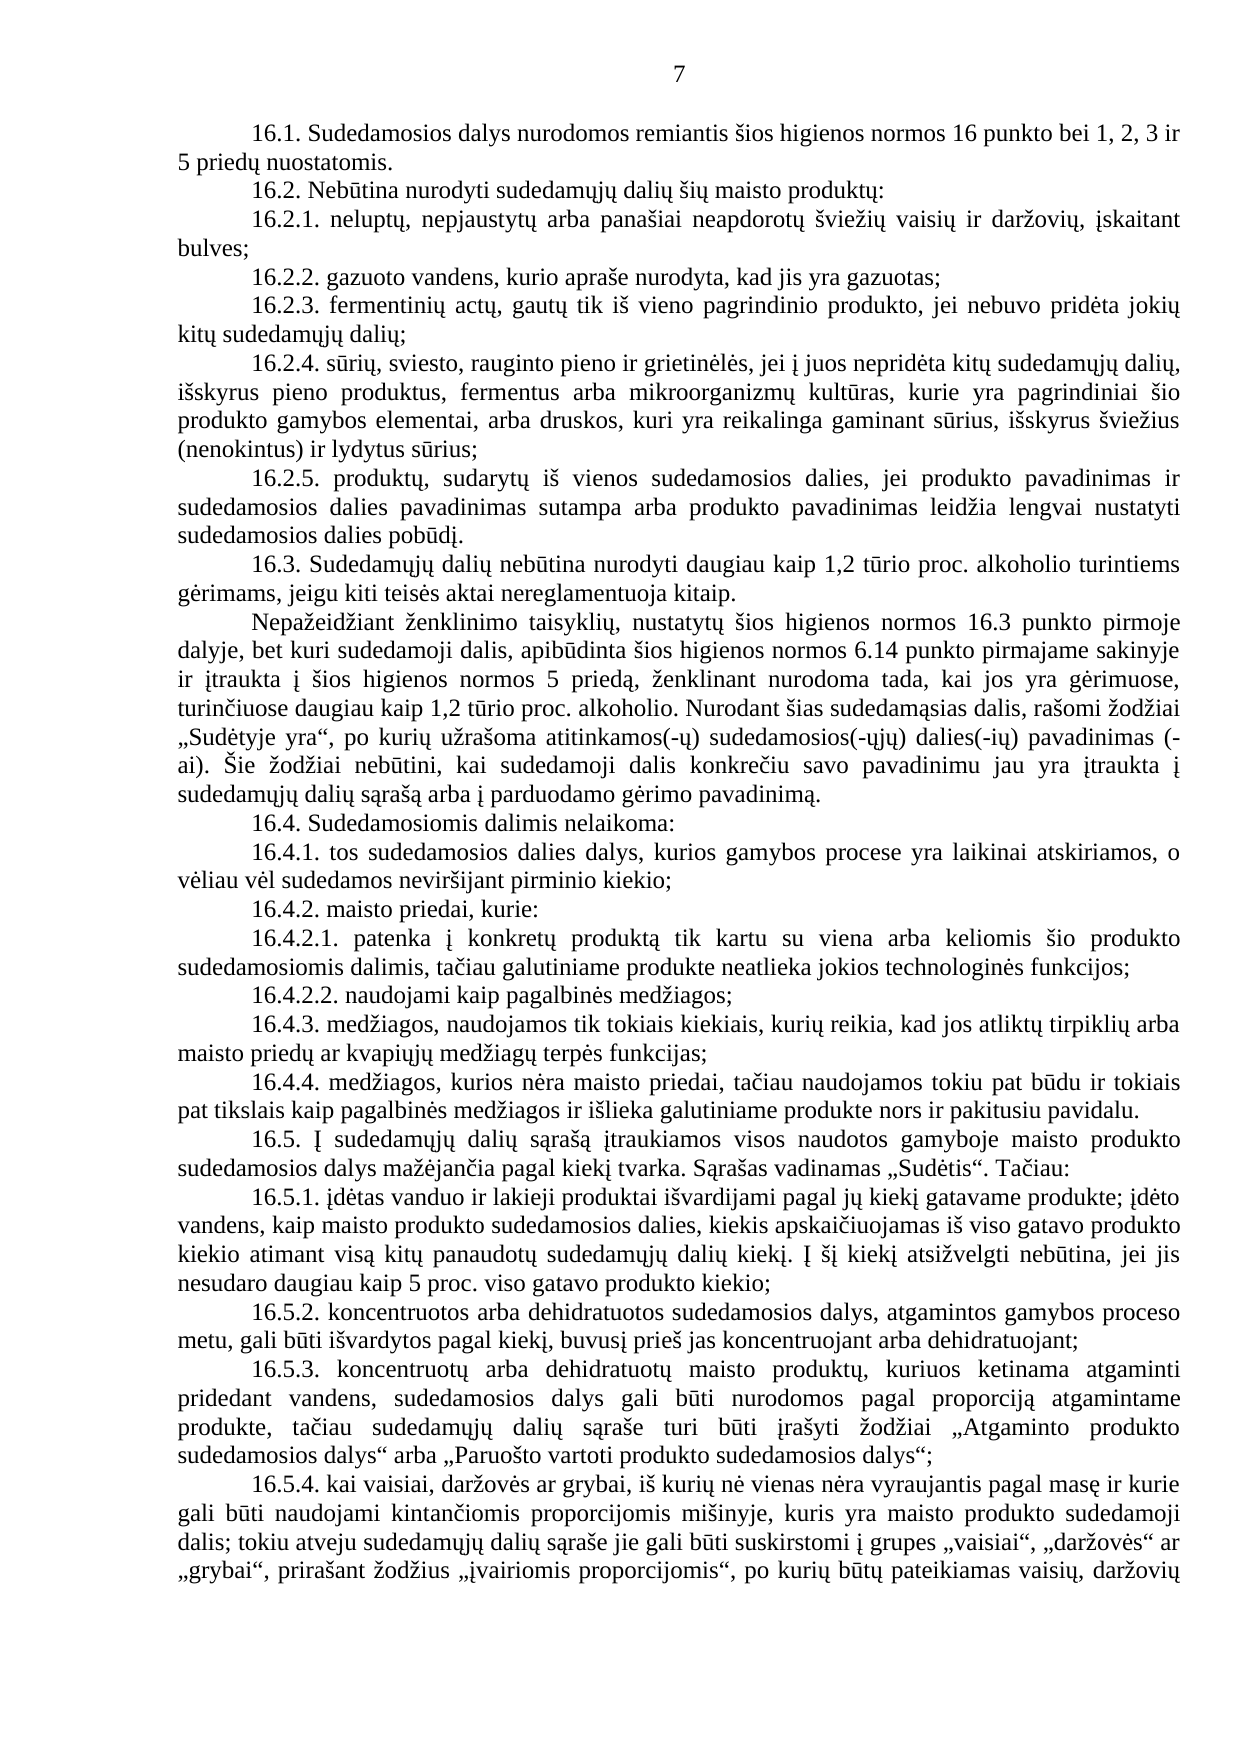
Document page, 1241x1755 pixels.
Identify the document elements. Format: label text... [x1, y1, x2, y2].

text 16.2.5. produktų, sudarytų iš vienos sudedamosios dalies, jei produkto pavadinimas ir sudedamosios dalies pavadinimas sutampa arba produkto pavadinimas leidžia lengvai nustatyti sudedamosios dalies pobūdį. [177, 463, 1181, 549]
text 16.5.2. koncentruotos arba dehidratuotos sudedamosios dalys, atgamintos gamybos proceso metu, gali būti išvardytos pagal kiekį, buvusį prieš jas koncentruojant arba dehidratuojant; [177, 1297, 1181, 1354]
text 16.4.1. tos sudedamosios dalies dalys, kurios gamybos procese yra laikinai atskiriamos, o vėliau vėl sudedamos neviršijant pirminio kiekio; [177, 837, 1181, 894]
text 16.5.4. kai vaisiai, daržovės ar grybai, iš kurių nė vienas nėra vyraujantis pagal masę ir kurie gali būti naudojami kintančiomis proporcijomis mišinyje, kuris yra maisto produkto sudedamoji dalis; tokiu atveju sudedamųjų dalių sąraše jie gali būti suskirstomi į grupes „vaisiai“, „daržovės“ ar „grybai“, prirašant žodžius „įvairiomis proporcijomis“, po kurių būtų pateikiamas vaisių, daržovių [177, 1469, 1181, 1584]
text 16.3. Sudedamųjų dalių nebūtina nurodyti daugiau kaip 1,2 tūrio proc. alkoholio turintiems gėrimams, jeigu kiti teisės aktai nereglamentuoja kitaip. [177, 549, 1181, 607]
text 16.5.1. įdėtas vanduo ir lakieji produktai išvardijami pagal jų kiekį gatavame produkte; įdėto vandens, kaip maisto produkto sudedamosios dalies, kiekis apskaičiuojamas iš viso gatavo produkto kiekio atimant visą kitų panaudotų sudedamųjų dalių kiekį. Į šį kiekį atsižvelgti nebūtina, jei jis nesudaro daugiau kaip 5 proc. viso gatavo produkto kiekio; [177, 1182, 1181, 1297]
text 16.4.2.2. naudojami kaip pagalbinės medžiagos; [177, 981, 1181, 1009]
text Nepažeidžiant ženklinimo taisyklių, nustatytų šios higienos normos 16.3 punkto pirmoje dalyje, bet kuri sudedamoji dalis, apibūdinta šios higienos normos 6.14 punkto pirmajame sakinyje ir įtraukta į šios higienos normos 5 priedą, ženklinant nurodoma tada, kai jos yra gėrimuose, turinčiuose daugiau kaip 1,2 tūrio proc. alkoholio. Nurodant šias sudedamąsias dalis, rašomi žodžiai „Sudėtyje yra“, po kurių užrašoma atitinkamos(-ų) sudedamosios(-ųjų) dalies(-ių) pavadinimas (-ai). Šie žodžiai nebūtini, kai sudedamoji dalis konkrečiu savo pavadinimu jau yra įtraukta į sudedamųjų dalių sąrašą arba į parduodamo gėrimo pavadinimą. [177, 607, 1181, 808]
text 16.5.3. koncentruotų arba dehidratuotų maisto produktų, kuriuos ketinama atgaminti pridedant vandens, sudedamosios dalys gali būti nurodomos pagal proporciją atgamintame produkte, tačiau sudedamųjų dalių sąraše turi būti įrašyti žodžiai „Atgaminto produkto sudedamosios dalys“ arba „Paruošto vartoti produkto sudedamosios dalys“; [177, 1354, 1181, 1469]
text 16.4.3. medžiagos, naudojamos tik tokiais kiekiais, kurių reikia, kad jos atliktų tirpiklių arba maisto priedų ar kvapiųjų medžiagų terpės funkcijas; [177, 1009, 1181, 1067]
text 16.5. Į sudedamųjų dalių sąrašą įtraukiamos visos naudotos gamyboje maisto produkto sudedamosios dalys mažėjančia pagal kiekį tvarka. Sąrašas vadinamas „Sudėtis“. Tačiau: [177, 1124, 1181, 1182]
text 16.4.2.1. patenka į konkretų produktą tik kartu su viena arba keliomis šio produkto sudedamosiomis dalimis, tačiau galutiniame produkte neatlieka jokios technologinės funkcijos; [177, 923, 1181, 981]
text 16.2.1. neluptų, nepjaustytų arba panašiai neapdorotų šviežių vaisių ir daržovių, įskaitant bulves; [177, 204, 1181, 262]
text 16.2.3. fermentinių actų, gautų tik iš vieno pagrindinio produkto, jei nebuvo pridėta jokių kitų sudedamųjų dalių; [177, 291, 1181, 348]
text 16.2.2. gazuoto vandens, kurio apraše nurodyta, kad jis yra gazuotas; [177, 262, 1181, 291]
text 16.2.4. sūrių, sviesto, rauginto pieno ir grietinėlės, jei į juos nepridėta kitų sudedamųjų dalių, išskyrus pieno produktus, fermentus arba mikroorganizmų kultūras, kurie yra pagrindiniai šio produkto gamybos elementai, arba druskos, kuri yra reikalinga gaminant sūrius, išskyrus šviežius (nenokintus) ir lydytus sūrius; [177, 348, 1181, 463]
text 16.4. Sudedamosiomis dalimis nelaikoma: [177, 808, 1181, 837]
text 16.4.2. maisto priedai, kurie: [177, 894, 1181, 923]
text 16.2. Nebūtina nurodyti sudedamųjų dalių šių maisto produktų: [177, 176, 1181, 204]
text 16.1. Sudedamosios dalys nurodomos remiantis šios higienos normos 16 punkto bei 1, 2, 3 ir 5 priedų nuostatomis. [177, 118, 1181, 176]
text 16.4.4. medžiagos, kurios nėra maisto priedai, tačiau naudojamos tokiu pat būdu ir tokiais pat tikslais kaip pagalbinės medžiagos ir išlieka galutiniame produkte nors ir pakitusiu pavidalu. [177, 1067, 1181, 1124]
